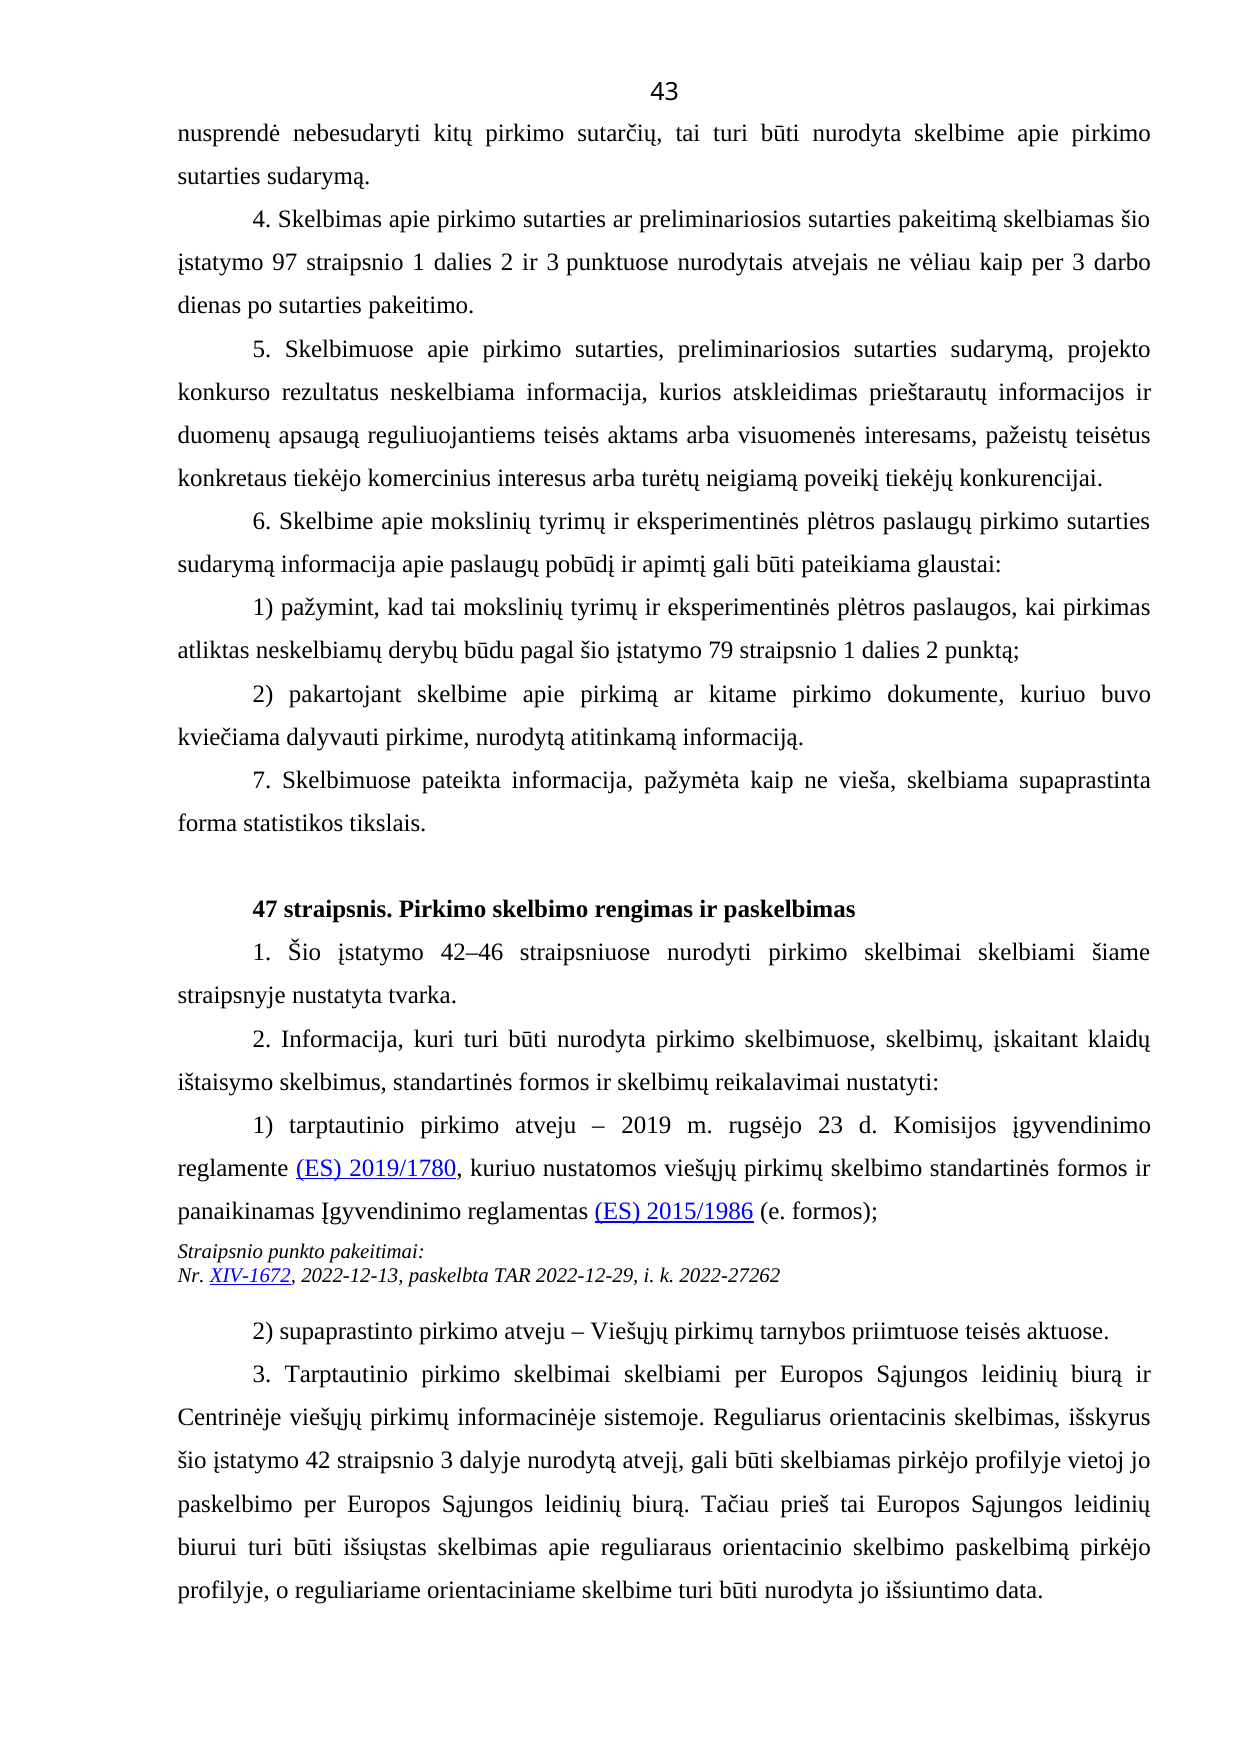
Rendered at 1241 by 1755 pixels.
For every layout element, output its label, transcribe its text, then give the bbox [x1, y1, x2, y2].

subtitle 2) supaprastinto pirkimo atveju – Viešųjų pirkimų tarnybos priimtuose teisės aktuose. [177, 1316, 1152, 1345]
text 5. Skelbimuose apie pirkimo sutarties, preliminariosios sutarties sudarymą, projekto konkurso rezultatus neskelbiama informacija, kurios atskleidimas prieštarautų informacijos ir duomenų apsaugą reguliuojantiems teisės aktams arba visuomenės interesams, pažeistų teisėtus konkretaus tiekėjo komercinius interesus arba turėtų neigiamą poveikį tiekėjų konkurencijai. [177, 334, 1152, 492]
text 3. Tarptautinio pirkimo skelbimai skelbiami per Europos Sąjungos leidinių biurą ir Centrinėje viešųjų pirkimų informacinėje sistemoje. Reguliarus orientacinis skelbimas, išskyrus šio įstatymo 42 straipsnio 3 dalyje nurodytą atvejį, gali būti skelbiamas pirkėjo profilyje vietoj jo paskelbimo per Europos Sąjungos leidinių biurą. Tačiau prieš tai Europos Sąjungos leidinių biurui turi būti išsiųstas skelbimas apie reguliaraus orientacinio skelbimo paskelbimą pirkėjo profilyje, o reguliariame orientaciniame skelbime turi būti nurodyta jo išsiuntimo data. [177, 1359, 1152, 1604]
text 7. Skelbimuose pateikta informacija, pažymėta kaip ne vieša, skelbiama supaprastinta forma statistikos tikslais. [177, 765, 1152, 837]
text nusprendė nebesudaryti kitų pirkimo sutarčių, tai turi būti nurodyta skelbime apie pirkimo sutarties sudarymą. [177, 118, 1152, 190]
text 1) tarptautinio pirkimo atveju – 2019 m. rugsėjo 23 d. Komisijos įgyvendinimo reglamente (ES) 2019/1780, kuriuo nustatomos viešųjų pirkimų skelbimo standartinės formos ir panaikinamas Įgyvendinimo reglamentas (ES) 2015/1986 (e. formos); [177, 1110, 1152, 1225]
text Nr. XIV-1672, 2022-12-13, paskelbta TAR 2022-12-29, i. k. 2022-27262 [177, 1263, 1152, 1287]
subtitle 1. Šio įstatymo 42–46 straipsniuose nurodyti pirkimo skelbimai skelbiami šiame straipsnyje nustatyta tvarka. [177, 937, 1152, 1009]
text 47 straipsnis. Pirkimo skelbimo rengimas ir paskelbimas [177, 894, 1152, 923]
text 6. Skelbime apie mokslinių tyrimų ir eksperimentinės plėtros paslaugų pirkimo sutarties sudarymą informacija apie paslaugų pobūdį ir apimtį gali būti pateikiama glaustai: [177, 506, 1152, 578]
text 4. Skelbimas apie pirkimo sutarties ar preliminariosios sutarties pakeitimą skelbiamas šio įstatymo 97 straipsnio 1 dalies 2 ir 3 punktuose nurodytais atvejais ne vėliau kaip per 3 darbo dienas po sutarties pakeitimo. [177, 204, 1152, 319]
subtitle 2. Informacija, kuri turi būti nurodyta pirkimo skelbimuose, skelbimų, įskaitant klaidų ištaisymo skelbimus, standartinės formos ir skelbimų reikalavimai nustatyti: [177, 1024, 1152, 1096]
text 1) pažymint, kad tai mokslinių tyrimų ir eksperimentinės plėtros paslaugos, kai pirkimas atliktas neskelbiamų derybų būdu pagal šio įstatymo 79 straipsnio 1 dalies 2 punktą; [177, 592, 1152, 664]
text Straipsnio punkto pakeitimai: [177, 1239, 1152, 1263]
text 2) pakartojant skelbime apie pirkimą ar kitame pirkimo dokumente, kuriuo buvo kviečiama dalyvauti pirkime, nurodytą atitinkamą informaciją. [177, 679, 1152, 751]
